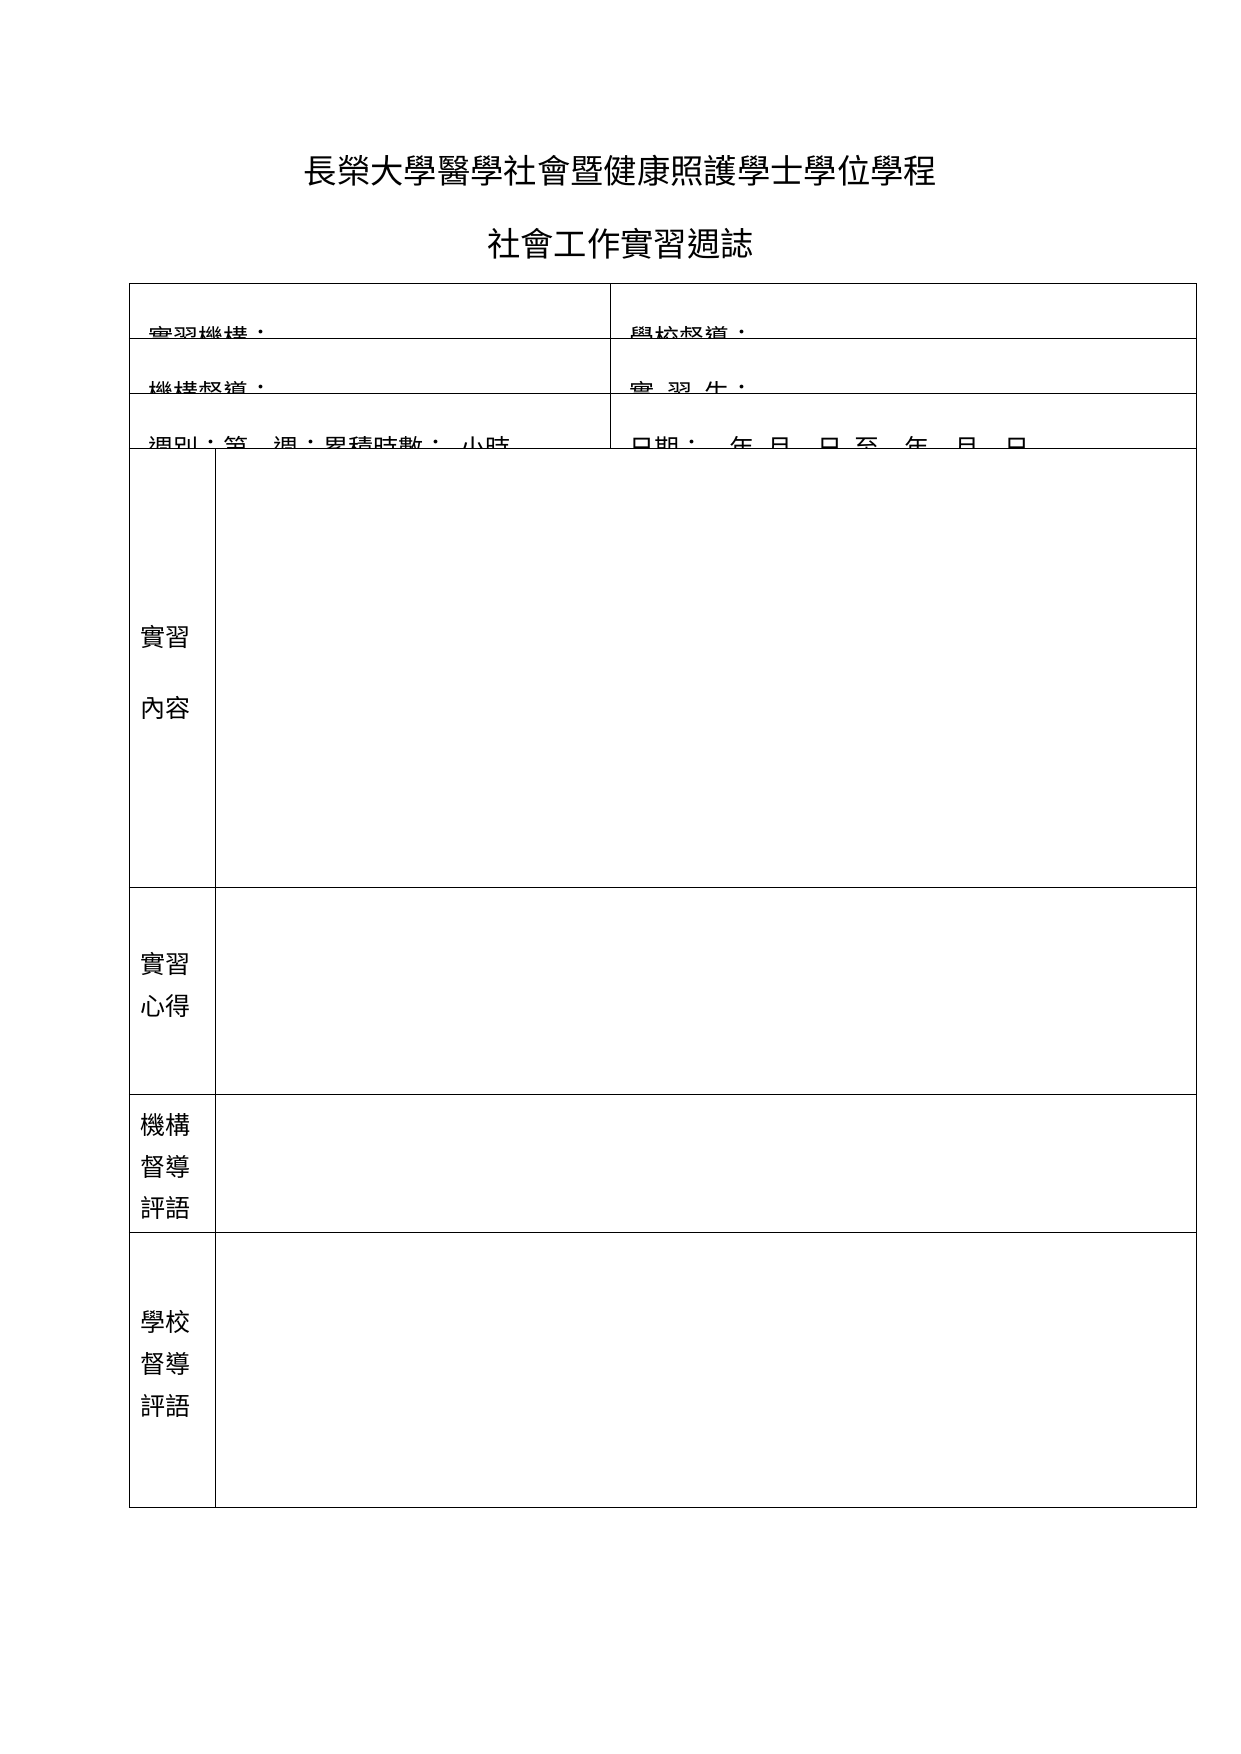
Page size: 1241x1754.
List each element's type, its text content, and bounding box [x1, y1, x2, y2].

table_cell 實習內容 [130, 449, 215, 887]
table_cell 機構督導： [130, 339, 610, 393]
table_cell 實 習 生： [611, 339, 1196, 393]
table_cell 學校督導評語 [130, 1233, 215, 1507]
table_cell 機構督導評語 [130, 1095, 215, 1232]
table_cell [216, 1095, 1196, 1232]
table_header 學校督導： [611, 284, 1196, 338]
text 長榮大學醫學社會暨健康照護學士學位學程 [118, 127, 1122, 189]
table_cell 週別：第 週；累積時數： 小時 [130, 394, 610, 448]
text 社會工作實習週誌 [118, 200, 1122, 262]
table_cell [216, 449, 1196, 887]
table_cell 日期： 年 月 日 至 年 月 日 [611, 394, 1196, 448]
table_header 實習機構： [130, 284, 610, 338]
table_cell [216, 888, 1196, 1094]
table_cell 實習心得 [130, 888, 215, 1094]
table_cell [216, 1233, 1196, 1507]
